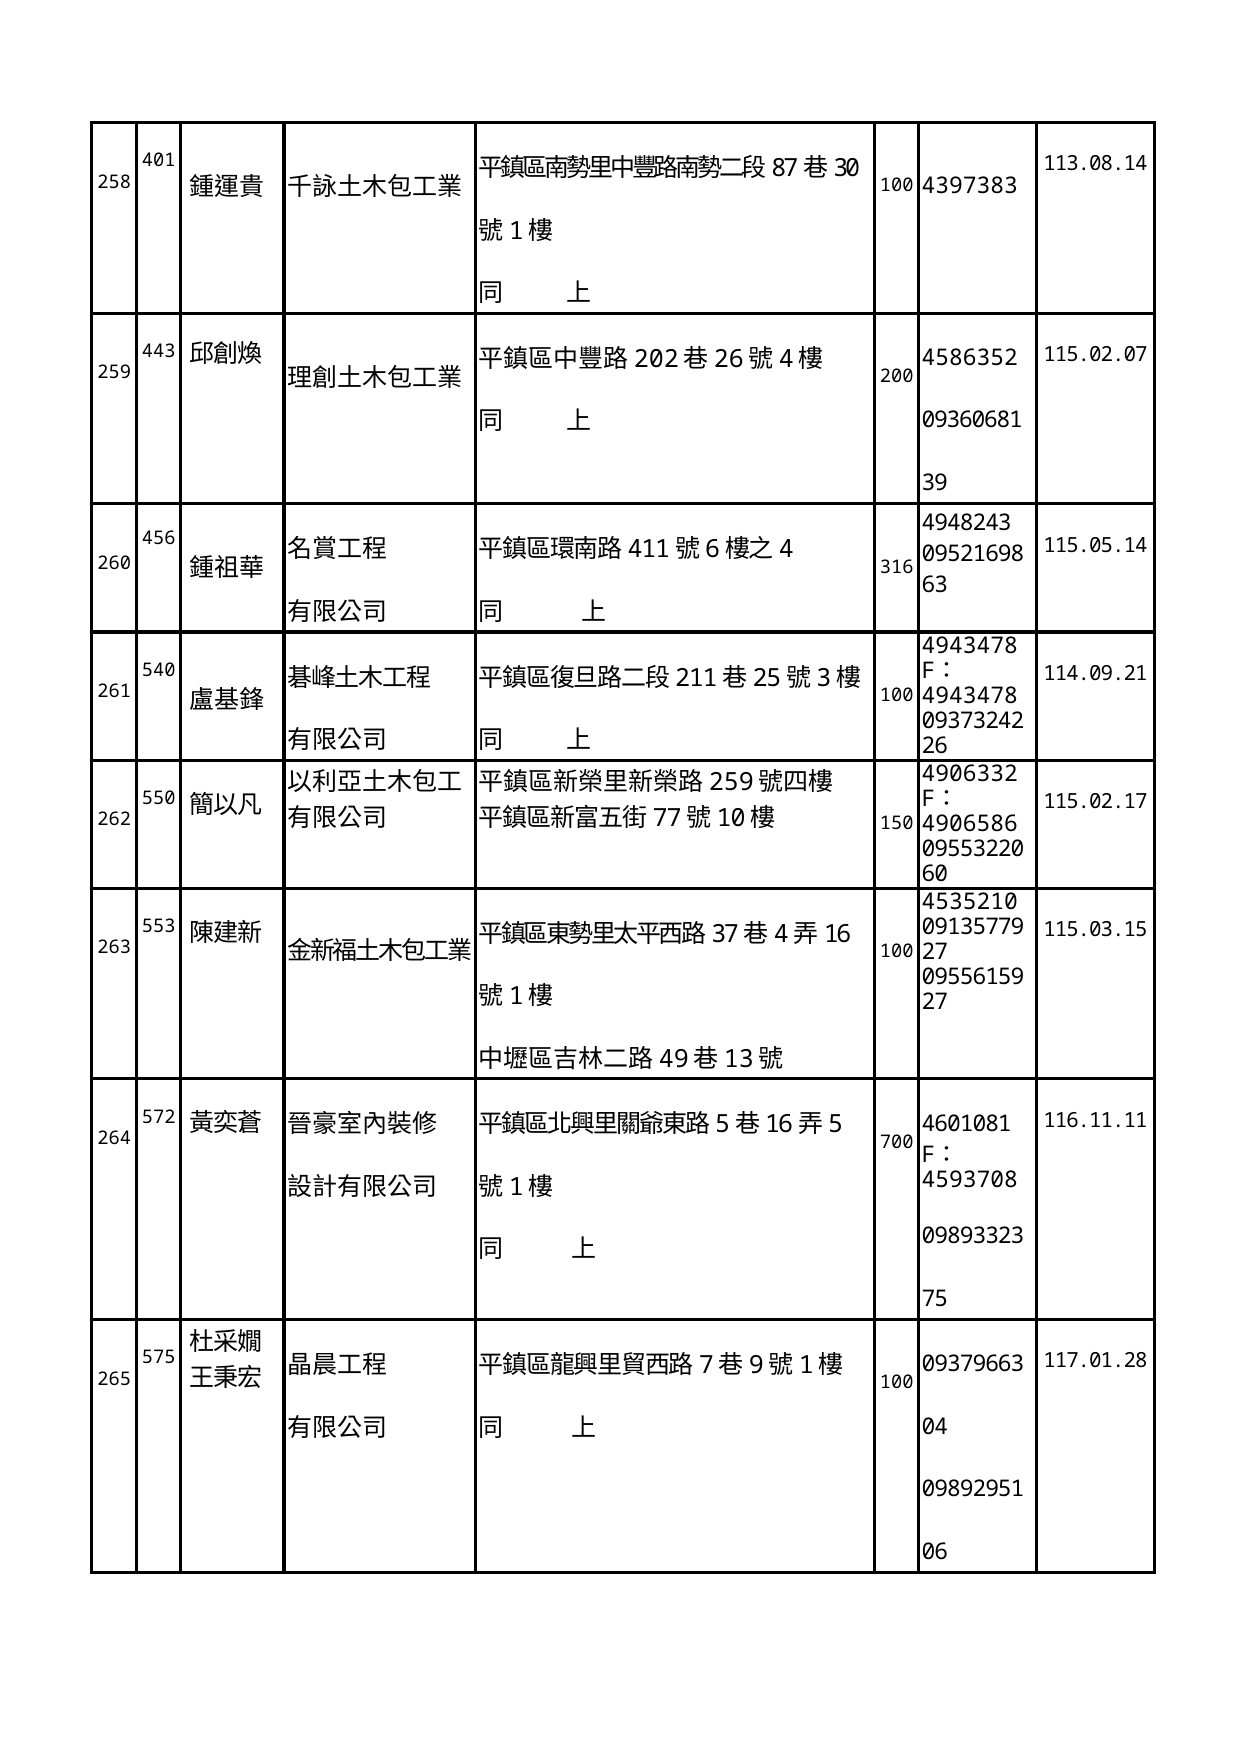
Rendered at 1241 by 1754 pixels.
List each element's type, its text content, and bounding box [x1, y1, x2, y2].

table_cell 鍾運貴 [182, 124, 282, 312]
table_cell 4943478 F：4943478 0937324226 [920, 634, 1035, 758]
table_cell 平鎮區新榮里新榮路259號四樓 平鎮區新富五街77號10樓 [477, 762, 873, 887]
table_cell 以利亞土木包工 有限公司 [286, 762, 474, 887]
table_cell 263 [93, 890, 135, 1077]
table_cell 575 [138, 1321, 179, 1571]
table_cell 平鎮區龍興里貿西路7巷9號1樓 同 上 [477, 1321, 873, 1571]
table_cell 553 [138, 890, 179, 1077]
table_cell 黃奕蒼 [182, 1080, 282, 1318]
table_cell 4906332 F：4906586 0955322060 [920, 762, 1035, 887]
table_cell 316 [876, 505, 917, 630]
table_cell 258 [93, 124, 135, 312]
table_cell 100 [876, 124, 917, 312]
table_cell 4535210 0913577927 0955615927 [920, 890, 1035, 1077]
table_cell 443 [138, 315, 179, 502]
table_cell 456 [138, 505, 179, 630]
table_cell 4601081 F：4593708 0989332375 [920, 1080, 1035, 1318]
table_cell 平鎮區環南路411號6樓之4 同 上 [477, 505, 873, 630]
table_cell 150 [876, 762, 917, 887]
table_cell 572 [138, 1080, 179, 1318]
table_cell 262 [93, 762, 135, 887]
table_cell 陳建新 [182, 890, 282, 1077]
table_cell 簡以凡 [182, 762, 282, 887]
table_cell 264 [93, 1080, 135, 1318]
table_cell 116.11.11 [1038, 1080, 1153, 1318]
table_cell 115.02.17 [1038, 762, 1153, 887]
table_cell 540 [138, 634, 179, 758]
table_cell 邱創煥 [182, 315, 282, 502]
table_cell 115.05.14 [1038, 505, 1153, 630]
table_cell 0937966304 0989295106 [920, 1321, 1035, 1571]
table_cell 晶晨工程 有限公司 [286, 1321, 474, 1571]
table_cell 260 [93, 505, 135, 630]
table_cell 259 [93, 315, 135, 502]
table_cell 100 [876, 1321, 917, 1571]
table_cell 265 [93, 1321, 135, 1571]
table_cell 200 [876, 315, 917, 502]
table_cell 117.01.28 [1038, 1321, 1153, 1571]
table_cell 401 [138, 124, 179, 312]
table_cell 115.03.15 [1038, 890, 1153, 1077]
table_cell 4948243 0952169863 [920, 505, 1035, 630]
table_cell 4586352 0936068139 [920, 315, 1035, 502]
table_cell 平鎮區東勢里太平西路37巷4弄16號1樓 中壢區吉林二路49巷13號 [477, 890, 873, 1077]
table_cell 鍾祖華 [182, 505, 282, 630]
table_cell 100 [876, 890, 917, 1077]
table_cell 碁峰土木工程 有限公司 [286, 634, 474, 758]
table_cell 114.09.21 [1038, 634, 1153, 758]
table_cell 平鎮區南勢里中豐路南勢二段87巷30號1樓 同 上 [477, 124, 873, 312]
table_cell 115.02.07 [1038, 315, 1153, 502]
table_cell 100 [876, 634, 917, 758]
table_cell 700 [876, 1080, 917, 1318]
table_cell 550 [138, 762, 179, 887]
table_cell 平鎮區中豐路202巷26號4樓 同 上 [477, 315, 873, 502]
table_cell 名賞工程 有限公司 [286, 505, 474, 630]
table_cell 4397383 [920, 124, 1035, 312]
table_cell 晉豪室內裝修 設計有限公司 [286, 1080, 474, 1318]
table_cell 平鎮區復旦路二段211巷25號3樓 同 上 [477, 634, 873, 758]
table_cell 金新福土木包工業 [286, 890, 474, 1077]
table_cell 杜采嫺 王秉宏 [182, 1321, 282, 1571]
table_cell 平鎮區北興里關爺東路5巷16弄5號1樓 同 上 [477, 1080, 873, 1318]
table_cell 千詠土木包工業 [286, 124, 474, 312]
table_cell 盧基鋒 [182, 634, 282, 758]
table_cell 113.08.14 [1038, 124, 1153, 312]
table_cell 理創土木包工業 [286, 315, 474, 502]
table_cell 261 [93, 634, 135, 758]
